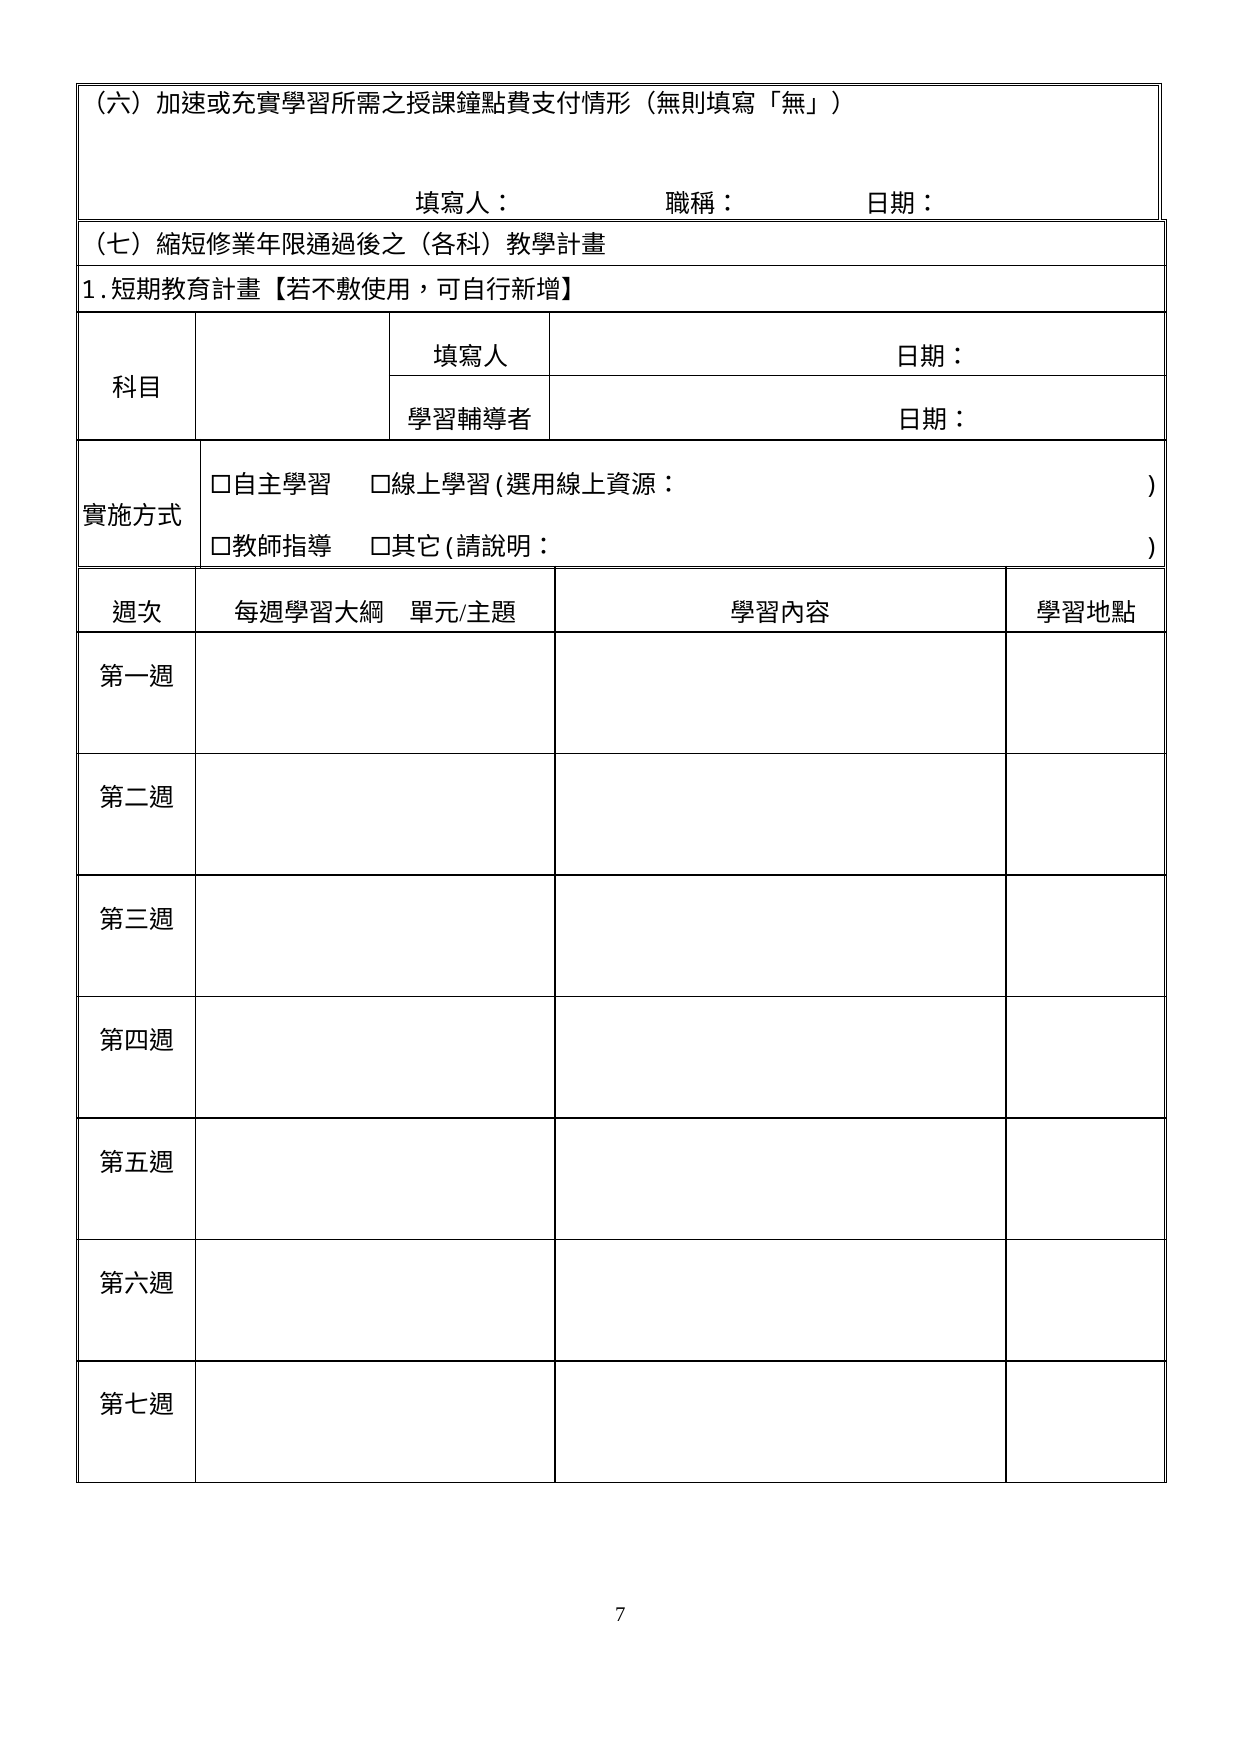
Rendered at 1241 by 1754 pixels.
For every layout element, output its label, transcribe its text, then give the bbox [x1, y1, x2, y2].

table_cell [1007, 876, 1164, 996]
table_cell 第一週 [79, 633, 195, 753]
table_cell [556, 1119, 1005, 1238]
table_cell [196, 876, 554, 996]
table_cell [1007, 997, 1164, 1117]
table_cell [1007, 1362, 1164, 1481]
table_cell [196, 997, 554, 1117]
table_cell 第三週 [79, 876, 195, 996]
table_cell [556, 876, 1005, 996]
table_cell [196, 1119, 554, 1238]
table_cell （六）加速或充實學習所需之授課鐘點費支付情形（無則填寫「無」） 填寫人： 職稱： 日期： [79, 86, 1158, 219]
table_cell 第七週 [79, 1362, 195, 1481]
table_cell 學習內容 [556, 569, 1005, 631]
table_cell 週次 [79, 569, 195, 631]
table_cell 第四週 [79, 997, 195, 1117]
table_cell [556, 1240, 1005, 1360]
table_cell 日期： [550, 313, 1164, 375]
table_cell 第二週 [79, 754, 195, 874]
table_cell [1007, 1119, 1164, 1238]
table_cell [556, 633, 1005, 753]
table_cell 填寫人 [390, 313, 549, 375]
table_cell 第五週 [79, 1119, 195, 1238]
table_cell 學習輔導者 [390, 376, 549, 439]
table_cell 日期： [550, 376, 1164, 439]
table_cell 每週學習大綱 單元/主題 [196, 569, 554, 631]
table_cell [556, 1362, 1005, 1481]
table_cell 科目 [79, 313, 195, 439]
table_cell [1007, 1240, 1164, 1360]
table_cell 1.短期教育計畫【若不敷使用，可自行新增】 [79, 266, 1164, 311]
table_cell [1007, 754, 1164, 874]
table_cell 第六週 [79, 1240, 195, 1360]
table_cell [196, 633, 554, 753]
table_cell （七）縮短修業年限通過後之（各科）教學計畫 [79, 222, 1164, 265]
table_cell 學習地點 [1007, 569, 1164, 631]
table_cell [196, 754, 554, 874]
table_cell [556, 754, 1005, 874]
table_cell 實施方式 [79, 441, 200, 566]
table_cell [196, 1240, 554, 1360]
table_cell [196, 313, 389, 439]
table_cell [196, 1362, 554, 1481]
table_cell 自主學習 線上學習(選用線上資源： ) 教師指導 其它(請說明： ) [201, 441, 1164, 566]
table_cell [1007, 633, 1164, 753]
table_cell [556, 997, 1005, 1117]
